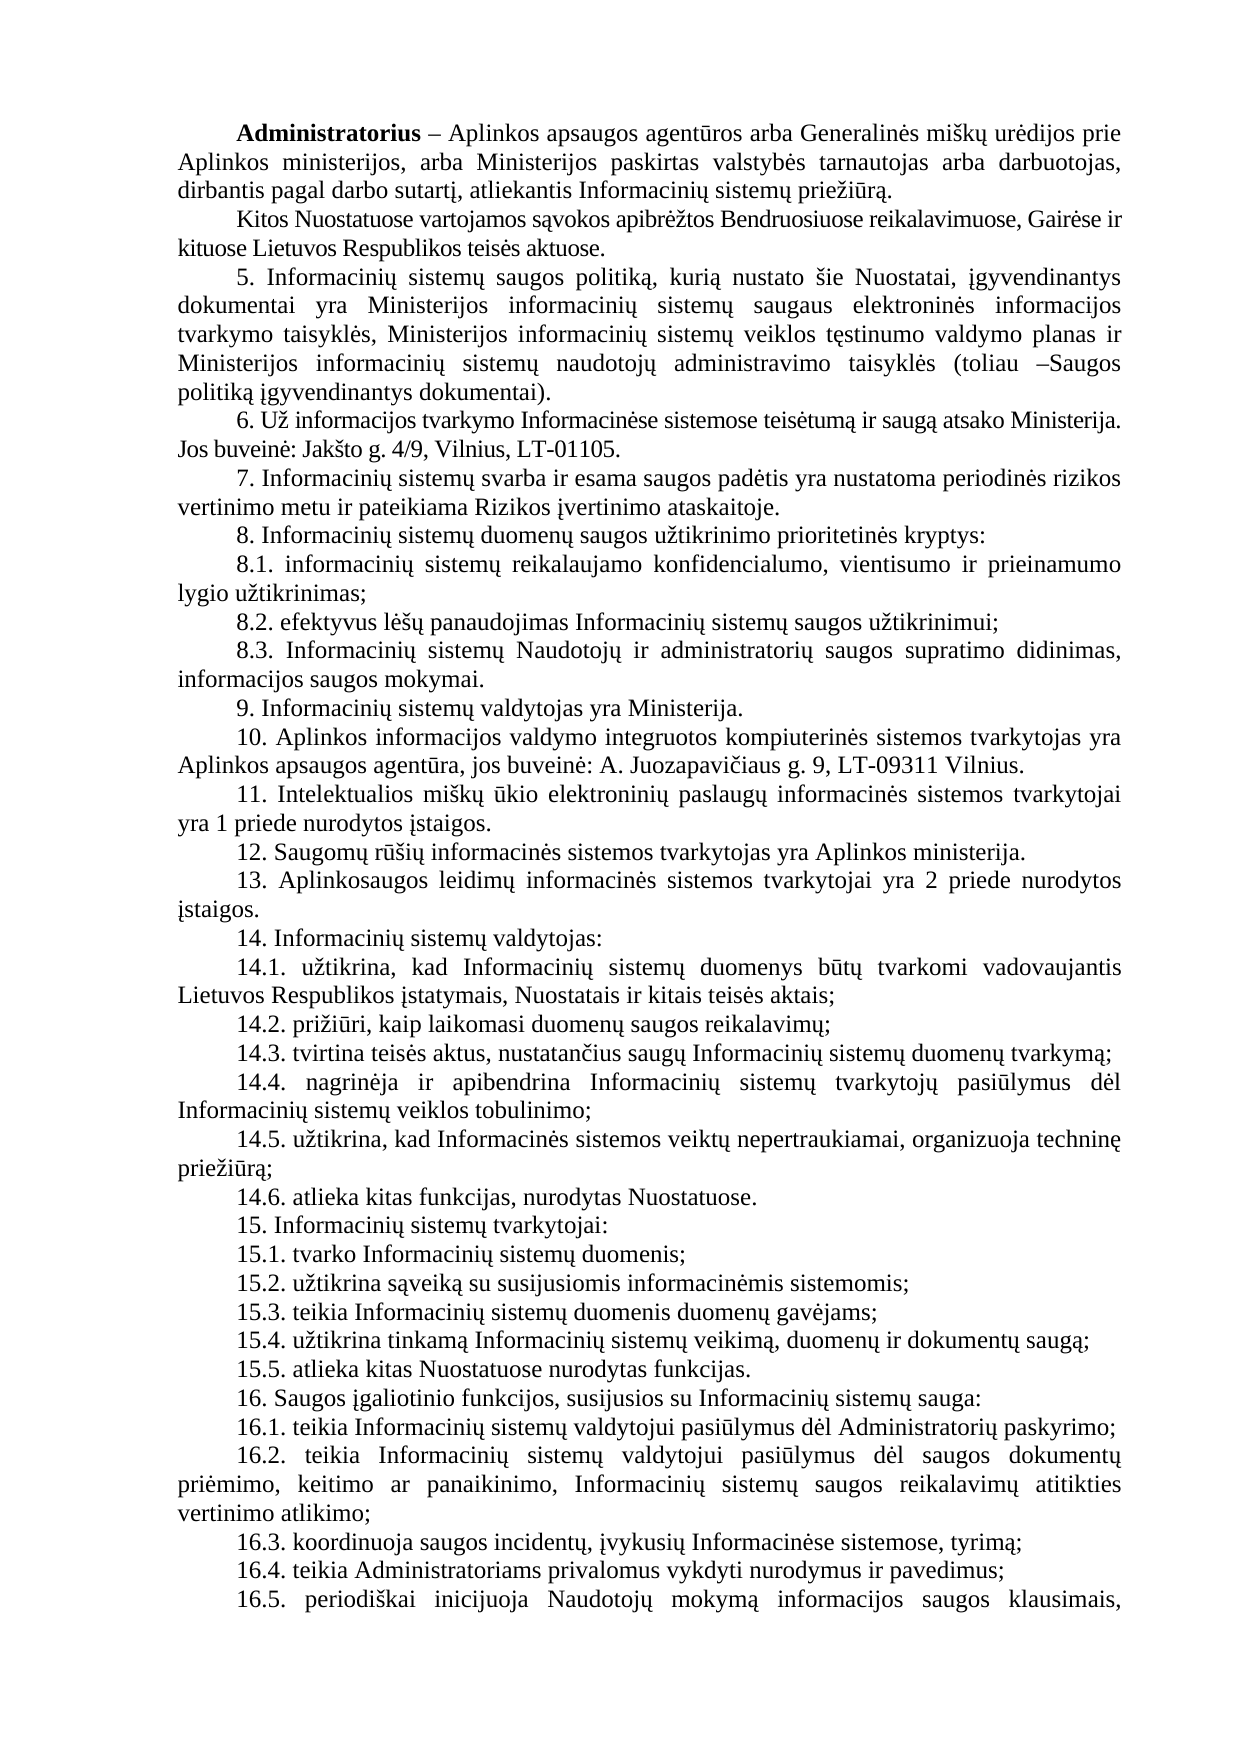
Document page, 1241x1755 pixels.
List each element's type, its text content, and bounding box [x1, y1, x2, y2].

text 14.2. prižiūri, kaip laikomasi duomenų saugos reikalavimų; [177, 1009, 1122, 1038]
text 11. Intelektualios miškų ūkio elektroninių paslaugų informacinės sistemos tvarkytojai yra 1 priede nurodytos įstaigos. [177, 779, 1122, 837]
text 8.3. Informacinių sistemų Naudotojų ir administratorių saugos supratimo didinimas, informacijos saugos mokymai. [177, 636, 1122, 693]
text 15.2. užtikrina sąveiką su susijusiomis informacinėmis sistemomis; [177, 1268, 1122, 1297]
text 15.3. teikia Informacinių sistemų duomenis duomenų gavėjams; [177, 1297, 1122, 1326]
text 15.5. atlieka kitas Nuostatuose nurodytas funkcijas. [177, 1354, 1122, 1383]
text 14.1. užtikrina, kad Informacinių sistemų duomenys būtų tvarkomi vadovaujantis Lietuvos Respublikos įstatymais, Nuostatais ir kitais teisės aktais; [177, 952, 1122, 1009]
text 16.4. teikia Administratoriams privalomus vykdyti nurodymus ir pavedimus; [177, 1556, 1122, 1584]
text Administratorius – Aplinkos apsaugos agentūros arba Generalinės miškų urėdijos prie Aplinkos ministerijos, arba Ministerijos paskirtas valstybės tarnautojas arba darbuotojas, dirbantis pagal darbo sutartį, atliekantis Informacinių sistemų priežiūrą. [177, 118, 1122, 204]
text Kitos Nuostatuose vartojamos sąvokos apibrėžtos Bendruosiuose reikalavimuose, Gairėse ir kituose Lietuvos Respublikos teisės aktuose. [177, 204, 1122, 262]
text 15.4. užtikrina tinkamą Informacinių sistemų veikimą, duomenų ir dokumentų saugą; [177, 1326, 1122, 1354]
text 12. Saugomų rūšių informacinės sistemos tvarkytojas yra Aplinkos ministerija. [177, 837, 1122, 866]
text 9. Informacinių sistemų valdytojas yra Ministerija. [177, 693, 1122, 722]
text 15. Informacinių sistemų tvarkytojai: [177, 1211, 1122, 1239]
text 13. Aplinkosaugos leidimų informacinės sistemos tvarkytojai yra 2 priede nurodytos įstaigos. [177, 866, 1122, 923]
text 16. Saugos įgaliotinio funkcijos, susijusios su Informacinių sistemų sauga: [177, 1383, 1122, 1412]
text 16.3. koordinuoja saugos incidentų, įvykusių Informacinėse sistemose, tyrimą; [177, 1527, 1122, 1556]
text 14.5. užtikrina, kad Informacinės sistemos veiktų nepertraukiamai, organizuoja techninę priežiūrą; [177, 1124, 1122, 1182]
text 14.4. nagrinėja ir apibendrina Informacinių sistemų tvarkytojų pasiūlymus dėl Informacinių sistemų veiklos tobulinimo; [177, 1067, 1122, 1124]
text 14.3. tvirtina teisės aktus, nustatančius saugų Informacinių sistemų duomenų tvarkymą; [177, 1038, 1122, 1067]
text 5. Informacinių sistemų saugos politiką, kurią nustato šie Nuostatai, įgyvendinantys dokumentai yra Ministerijos informacinių sistemų saugaus elektroninės informacijos tvarkymo taisyklės, Ministerijos informacinių sistemų veiklos tęstinumo valdymo planas ir Ministerijos informacinių sistemų naudotojų administravimo taisyklės (toliau –Saugos politiką įgyvendinantys dokumentai). [177, 262, 1122, 406]
text 14. Informacinių sistemų valdytojas: [177, 923, 1122, 952]
text 6. Už informacijos tvarkymo Informacinėse sistemose teisėtumą ir saugą atsako Ministerija. Jos buveinė: Jakšto g. 4/9, Vilnius, LT-01105. [177, 406, 1122, 463]
text 8. Informacinių sistemų duomenų saugos užtikrinimo prioritetinės kryptys: [177, 521, 1122, 549]
text 7. Informacinių sistemų svarba ir esama saugos padėtis yra nustatoma periodinės rizikos vertinimo metu ir pateikiama Rizikos įvertinimo ataskaitoje. [177, 463, 1122, 521]
text 16.2. teikia Informacinių sistemų valdytojui pasiūlymus dėl saugos dokumentų priėmimo, keitimo ar panaikinimo, Informacinių sistemų saugos reikalavimų atitikties vertinimo atlikimo; [177, 1441, 1122, 1527]
text 14.6. atlieka kitas funkcijas, nurodytas Nuostatuose. [177, 1182, 1122, 1211]
text 8.1. informacinių sistemų reikalaujamo konfidencialumo, vientisumo ir prieinamumo lygio užtikrinimas; [177, 549, 1122, 607]
text 10. Aplinkos informacijos valdymo integruotos kompiuterinės sistemos tvarkytojas yra Aplinkos apsaugos agentūra, jos buveinė: A. Juozapavičiaus g. 9, LT-09311 Vilnius. [177, 722, 1122, 779]
text 16.5. periodiškai inicijuoja Naudotojų mokymą informacijos saugos klausimais, [177, 1584, 1122, 1613]
text 15.1. tvarko Informacinių sistemų duomenis; [177, 1239, 1122, 1268]
text 8.2. efektyvus lėšų panaudojimas Informacinių sistemų saugos užtikrinimui; [177, 607, 1122, 636]
text 16.1. teikia Informacinių sistemų valdytojui pasiūlymus dėl Administratorių paskyrimo; [177, 1412, 1122, 1441]
